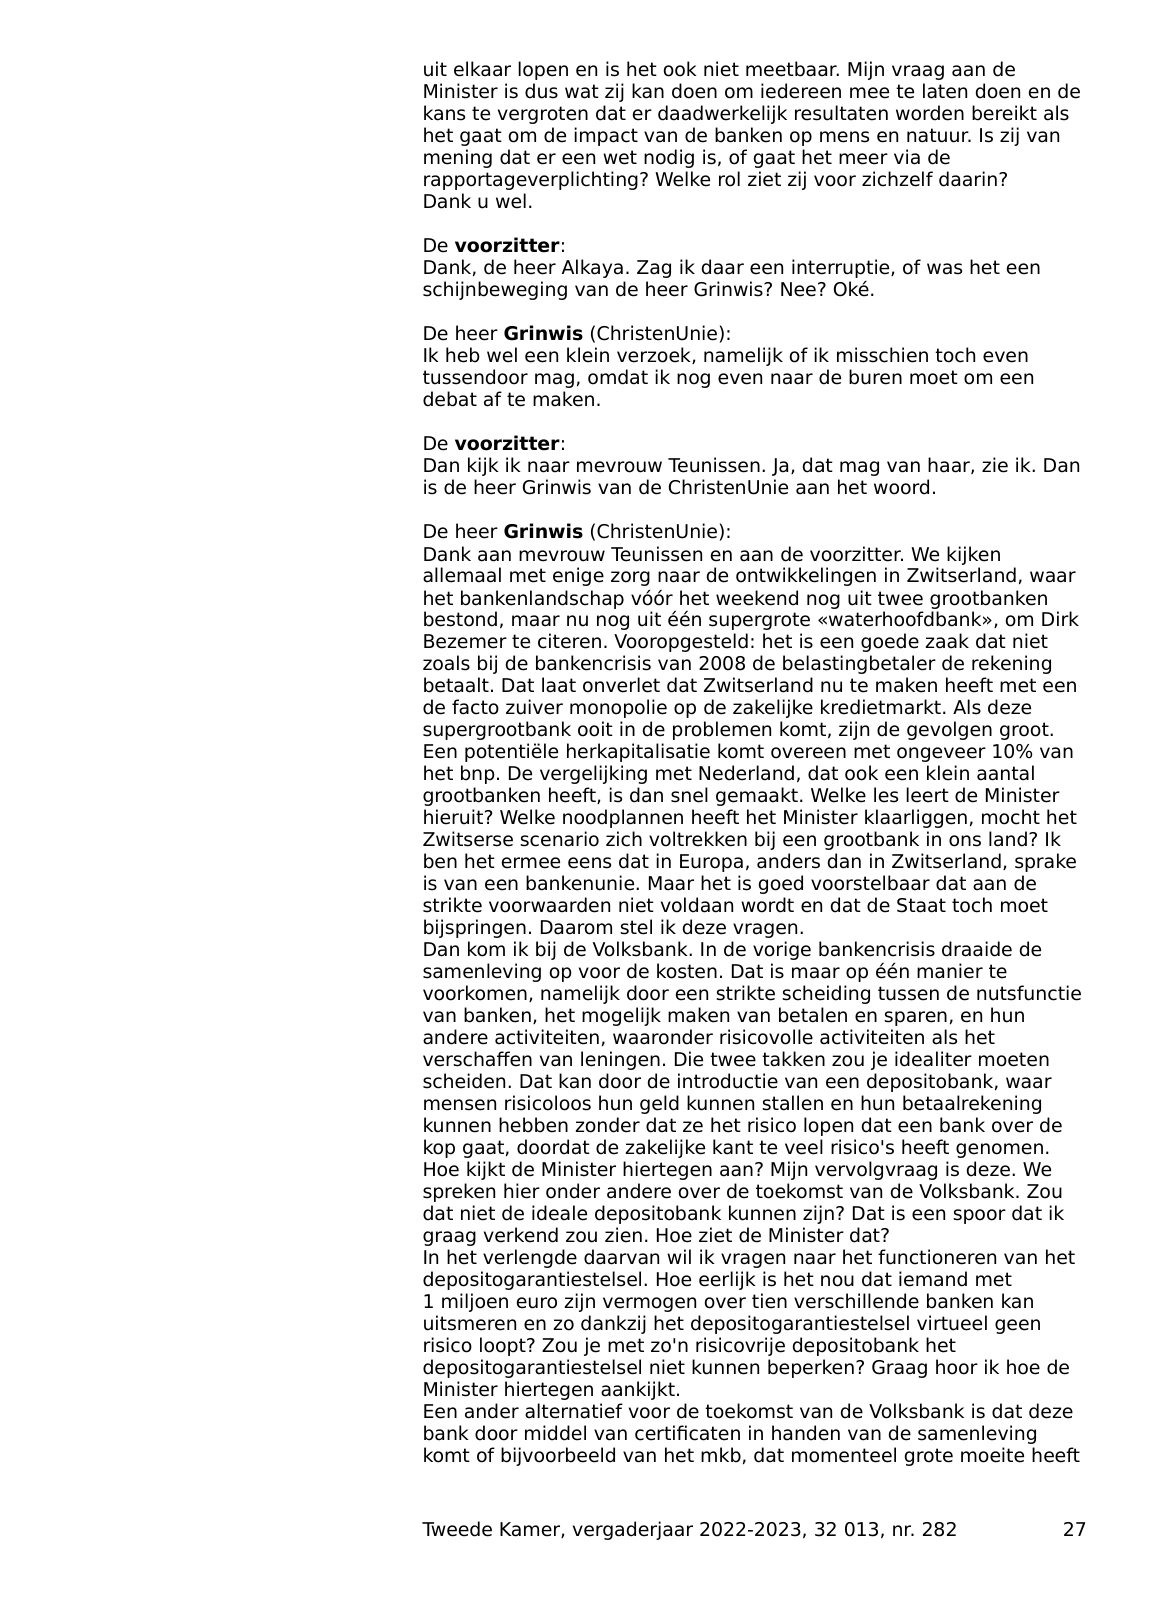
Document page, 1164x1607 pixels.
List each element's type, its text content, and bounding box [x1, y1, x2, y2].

text Dan kom ik bij de Volksbank. In de vorige bankencrisis draaide de samenleving op voor de kosten. Dat is maar op één manier te voorkomen, namelijk door een strikte scheiding tussen de nutsfunctie van banken, het mogelijk maken van betalen en sparen, en hun andere activiteiten, waaronder risicovolle activiteiten als het verschaffen van leningen. Die twee takken zou je idealiter moeten scheiden. Dat kan door de introductie van een depositobank, waar mensen risicoloos hun geld kunnen stallen en hun betaalrekening kunnen hebben zonder dat ze het risico lopen dat een bank over de kop gaat, doordat de zakelijke kant te veel risico's heeft genomen. Hoe kijkt de Minister hiertegen aan? Mijn vervolgvraag is deze. We spreken hier onder andere over de toekomst van de Volksbank. Zou dat niet de ideale depositobank kunnen zijn? Dat is een spoor dat ik graag verkend zou zien. Hoe ziet de Minister dat? [422, 939, 1087, 1247]
text Dank u wel. [422, 191, 1087, 213]
text Dank aan mevrouw Teunissen en aan de voorzitter. We kijken allemaal met enige zorg naar de ontwikkelingen in Zwitserland, waar het bankenlandschap vóór het weekend nog uit twee grootbanken bestond, maar nu nog uit één supergrote «waterhoofdbank», om Dirk Bezemer te citeren. Vooropgesteld: het is een goede zaak dat niet zoals bij de bankencrisis van 2008 de belastingbetaler de rekening betaalt. Dat laat onverlet dat Zwitserland nu te maken heeft met een de facto zuiver monopolie op de zakelijke kredietmarkt. Als deze supergrootbank ooit in de problemen komt, zijn de gevolgen groot. Een potentiële herkapitalisatie komt overeen met ongeveer 10% van het bnp. De vergelijking met Nederland, dat ook een klein aantal grootbanken heeft, is dan snel gemaakt. Welke les leert de Minister hieruit? Welke noodplannen heeft het Minister klaarliggen, mocht het Zwitserse scenario zich voltrekken bij een grootbank in ons land? Ik ben het ermee eens dat in Europa, anders dan in Zwitserland, sprake is van een bankenunie. Maar het is goed voorstelbaar dat aan de strikte voorwaarden niet voldaan wordt en dat de Staat toch moet bijspringen. Daarom stel ik deze vragen. [422, 543, 1087, 939]
text Dank, de heer Alkaya. Zag ik daar een interruptie, of was het een schijnbeweging van de heer Grinwis? Nee? Oké. [422, 257, 1087, 301]
text De voorzitter: [422, 433, 1087, 455]
text Ik heb wel een klein verzoek, namelijk of ik misschien toch even tussendoor mag, omdat ik nog even naar de buren moet om een debat af te maken. [422, 345, 1087, 411]
text In het verlengde daarvan wil ik vragen naar het functioneren van het depositogarantiestelsel. Hoe eerlijk is het nou dat iemand met 1 miljoen euro zijn vermogen over tien verschillende banken kan uitsmeren en zo dankzij het depositogarantiestelsel virtueel geen risico loopt? Zou je met zo'n risicovrije depositobank het depositogarantiestelsel niet kunnen beperken? Graag hoor ik hoe de Minister hiertegen aankijkt. [422, 1247, 1087, 1401]
text De voorzitter: [422, 235, 1087, 257]
text Dan kijk ik naar mevrouw Teunissen. Ja, dat mag van haar, zie ik. Dan is de heer Grinwis van de ChristenUnie aan het woord. [422, 455, 1087, 499]
text Een ander alternatief voor de toekomst van de Volksbank is dat deze bank door middel van certificaten in handen van de samenleving komt of bijvoorbeeld van het mkb, dat momenteel grote moeite heeft [422, 1401, 1087, 1467]
text De heer Grinwis (ChristenUnie): [422, 521, 1087, 543]
text De heer Grinwis (ChristenUnie): [422, 323, 1087, 345]
text uit elkaar lopen en is het ook niet meetbaar. Mijn vraag aan de Minister is dus wat zij kan doen om iedereen mee te laten doen en de kans te vergroten dat er daadwerkelijk resultaten worden bereikt als het gaat om de impact van de banken op mens en natuur. Is zij van mening dat er een wet nodig is, of gaat het meer via de rapportageverplichting? Welke rol ziet zij voor zichzelf daarin? [422, 59, 1087, 191]
